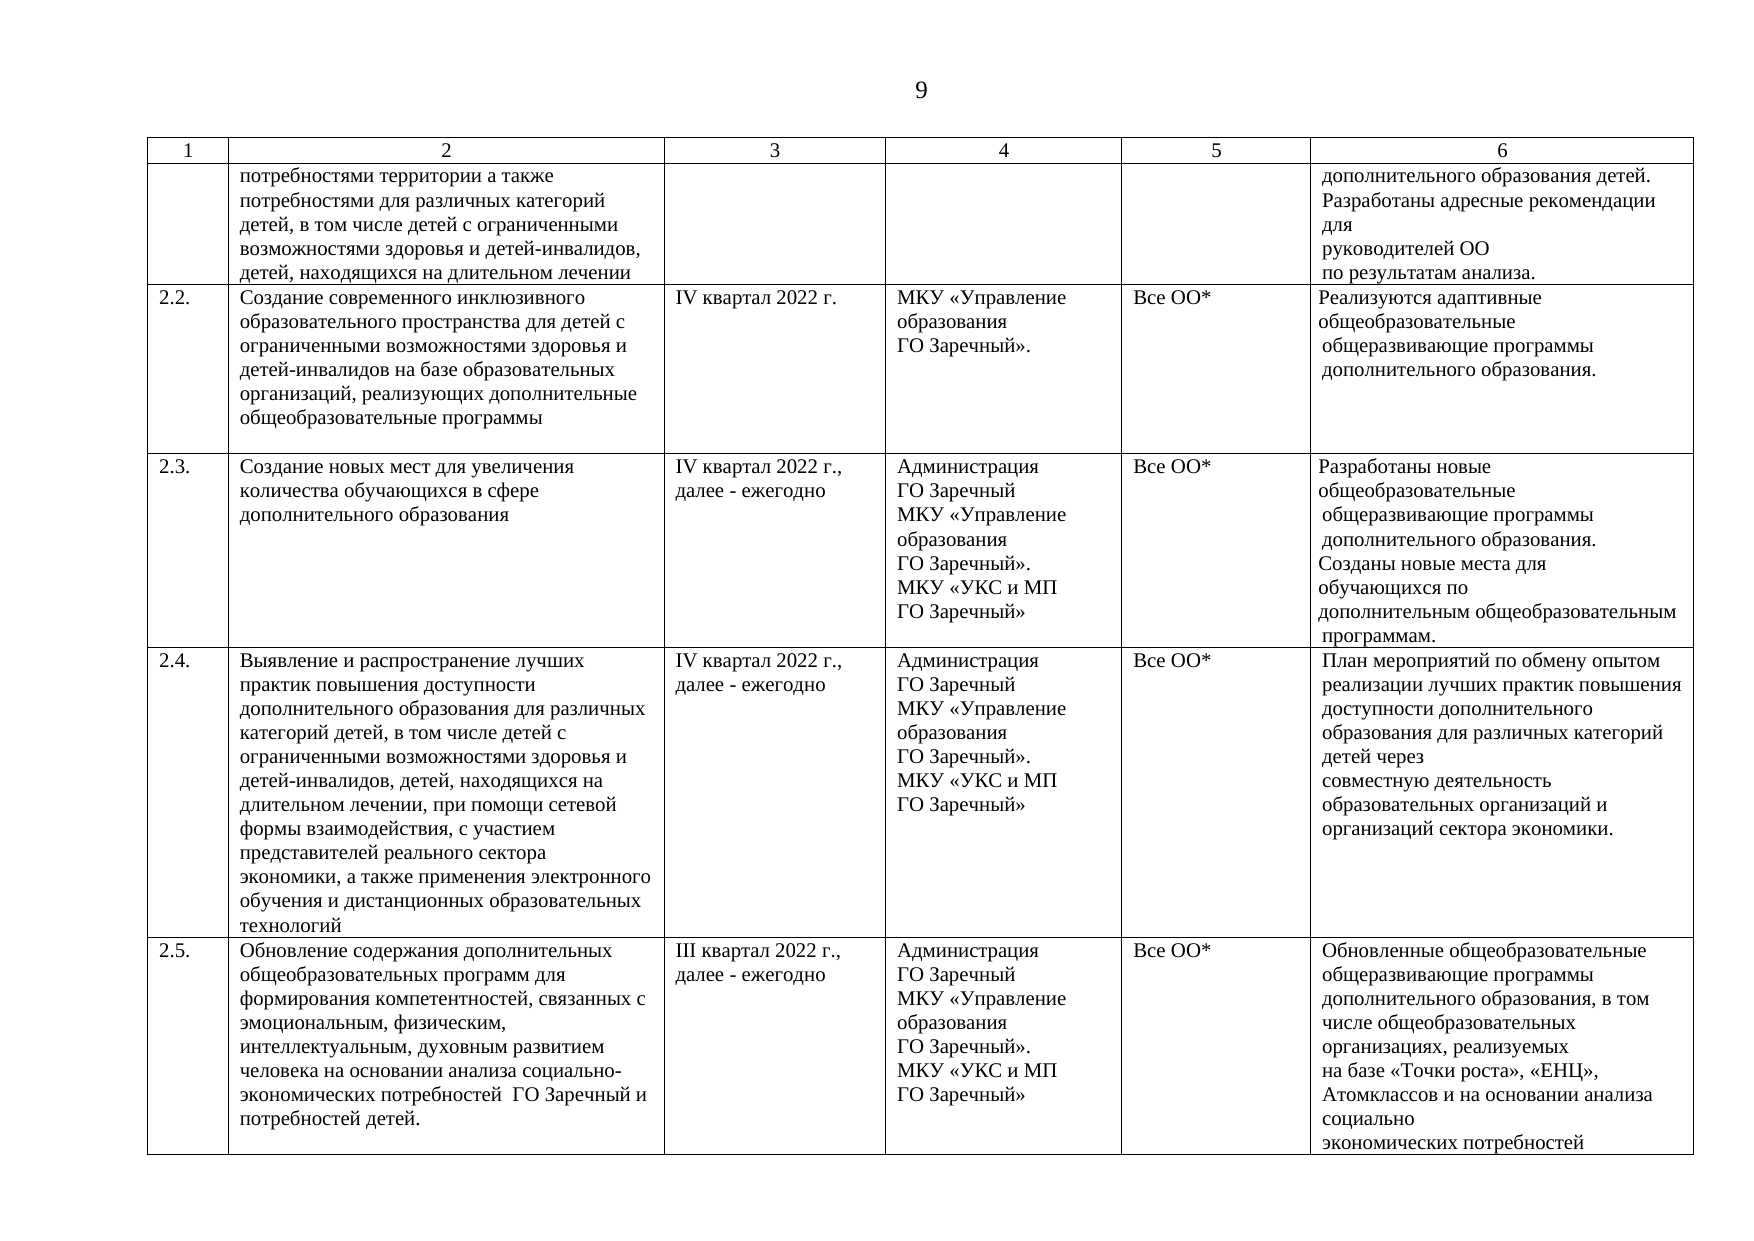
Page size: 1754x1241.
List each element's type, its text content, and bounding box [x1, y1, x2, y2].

table_cell III квартал 2022 г., далее - ежегодно [665, 938, 885, 1154]
table_cell Создание современного инклюзивного образовательного пространства для детей с ограниченными возможностями здоровья и детей-инвалидов на базе образовательных организаций, реализующих дополнительные общеобразовательные программы [229, 285, 664, 453]
table_cell Все ОО* [1122, 648, 1310, 937]
table_cell IV квартал 2022 г., далее - ежегодно [665, 648, 885, 937]
table_cell дополнительного образования детей. Разработаны адресные рекомендации для руководителей ОО по результатам анализа. [1311, 164, 1693, 284]
table_cell Все ОО* [1122, 938, 1310, 1154]
table_cell [148, 164, 228, 284]
table_cell Обновленные общеобразовательные общеразвивающие программы дополнительного образования, в том числе общеобразовательных организациях, реализуемых на базе «Точки роста», «ЕНЦ», Атомклассов и на основании анализа социально экономических потребностей [1311, 938, 1693, 1154]
table_header 5 [1122, 138, 1310, 162]
table_cell МКУ «Управление образования ГО Заречный». [886, 285, 1121, 453]
table_cell Все ОО* [1122, 454, 1310, 647]
table_header 6 [1311, 138, 1693, 162]
table_cell Выявление и распространение лучших практик повышения доступности дополнительного образования для различных категорий детей, в том числе детей с ограниченными возможностями здоровья и детей-инвалидов, детей, находящихся на длительном лечении, при помощи сетевой формы взаимодействия, с участием представителей реального сектора экономики, а также применения электронного обучения и дистанционных образовательных технологий [229, 648, 664, 937]
table_cell Все ОО* [1122, 285, 1310, 453]
table_cell 2.2. [148, 285, 228, 453]
table_cell Администрация ГО Заречный МКУ «Управление образования ГО Заречный». МКУ «УКС и МП ГО Заречный» [886, 648, 1121, 937]
table_header 2 [229, 138, 664, 162]
table_cell [1122, 164, 1310, 284]
table_cell Создание новых мест для увеличения количества обучающихся в сфере дополнительного образования [229, 454, 664, 647]
table_header 3 [665, 138, 885, 162]
table_cell Обновление содержания дополнительных общеобразовательных программ для формирования компетентностей, связанных с эмоциональным, физическим, интеллектуальным, духовным развитием человека на основании анализа социально-экономических потребностей ГО Заречный и потребностей детей. [229, 938, 664, 1154]
table_cell [665, 164, 885, 284]
table_cell Реализуются адаптивные общеобразовательные общеразвивающие программы дополнительного образования. [1311, 285, 1693, 453]
table_cell 2.4. [148, 648, 228, 937]
table_cell Разработаны новые общеобразовательные общеразвивающие программы дополнительного образования. Созданы новые места для обучающихся по дополнительным общеобразовательным программам. [1311, 454, 1693, 647]
table_header 4 [886, 138, 1121, 162]
table_cell Администрация ГО Заречный МКУ «Управление образования ГО Заречный». МКУ «УКС и МП ГО Заречный» [886, 938, 1121, 1154]
table_cell потребностями территории а также потребностями для различных категорий детей, в том числе детей с ограниченными возможностями здоровья и детей-инвалидов, детей, находящихся на длительном лечении [229, 164, 664, 284]
table_cell План мероприятий по обмену опытом реализации лучших практик повышения доступности дополнительного образования для различных категорий детей через совместную деятельность образовательных организаций и организаций сектора экономики. [1311, 648, 1693, 937]
table_cell IV квартал 2022 г., далее - ежегодно [665, 454, 885, 647]
table_cell 2.3. [148, 454, 228, 647]
table_cell IV квартал 2022 г. [665, 285, 885, 453]
table_header 1 [148, 138, 228, 162]
table_cell 2.5. [148, 938, 228, 1154]
table_cell Администрация ГО Заречный МКУ «Управление образования ГО Заречный». МКУ «УКС и МП ГО Заречный» [886, 454, 1121, 647]
table_cell [886, 164, 1121, 284]
